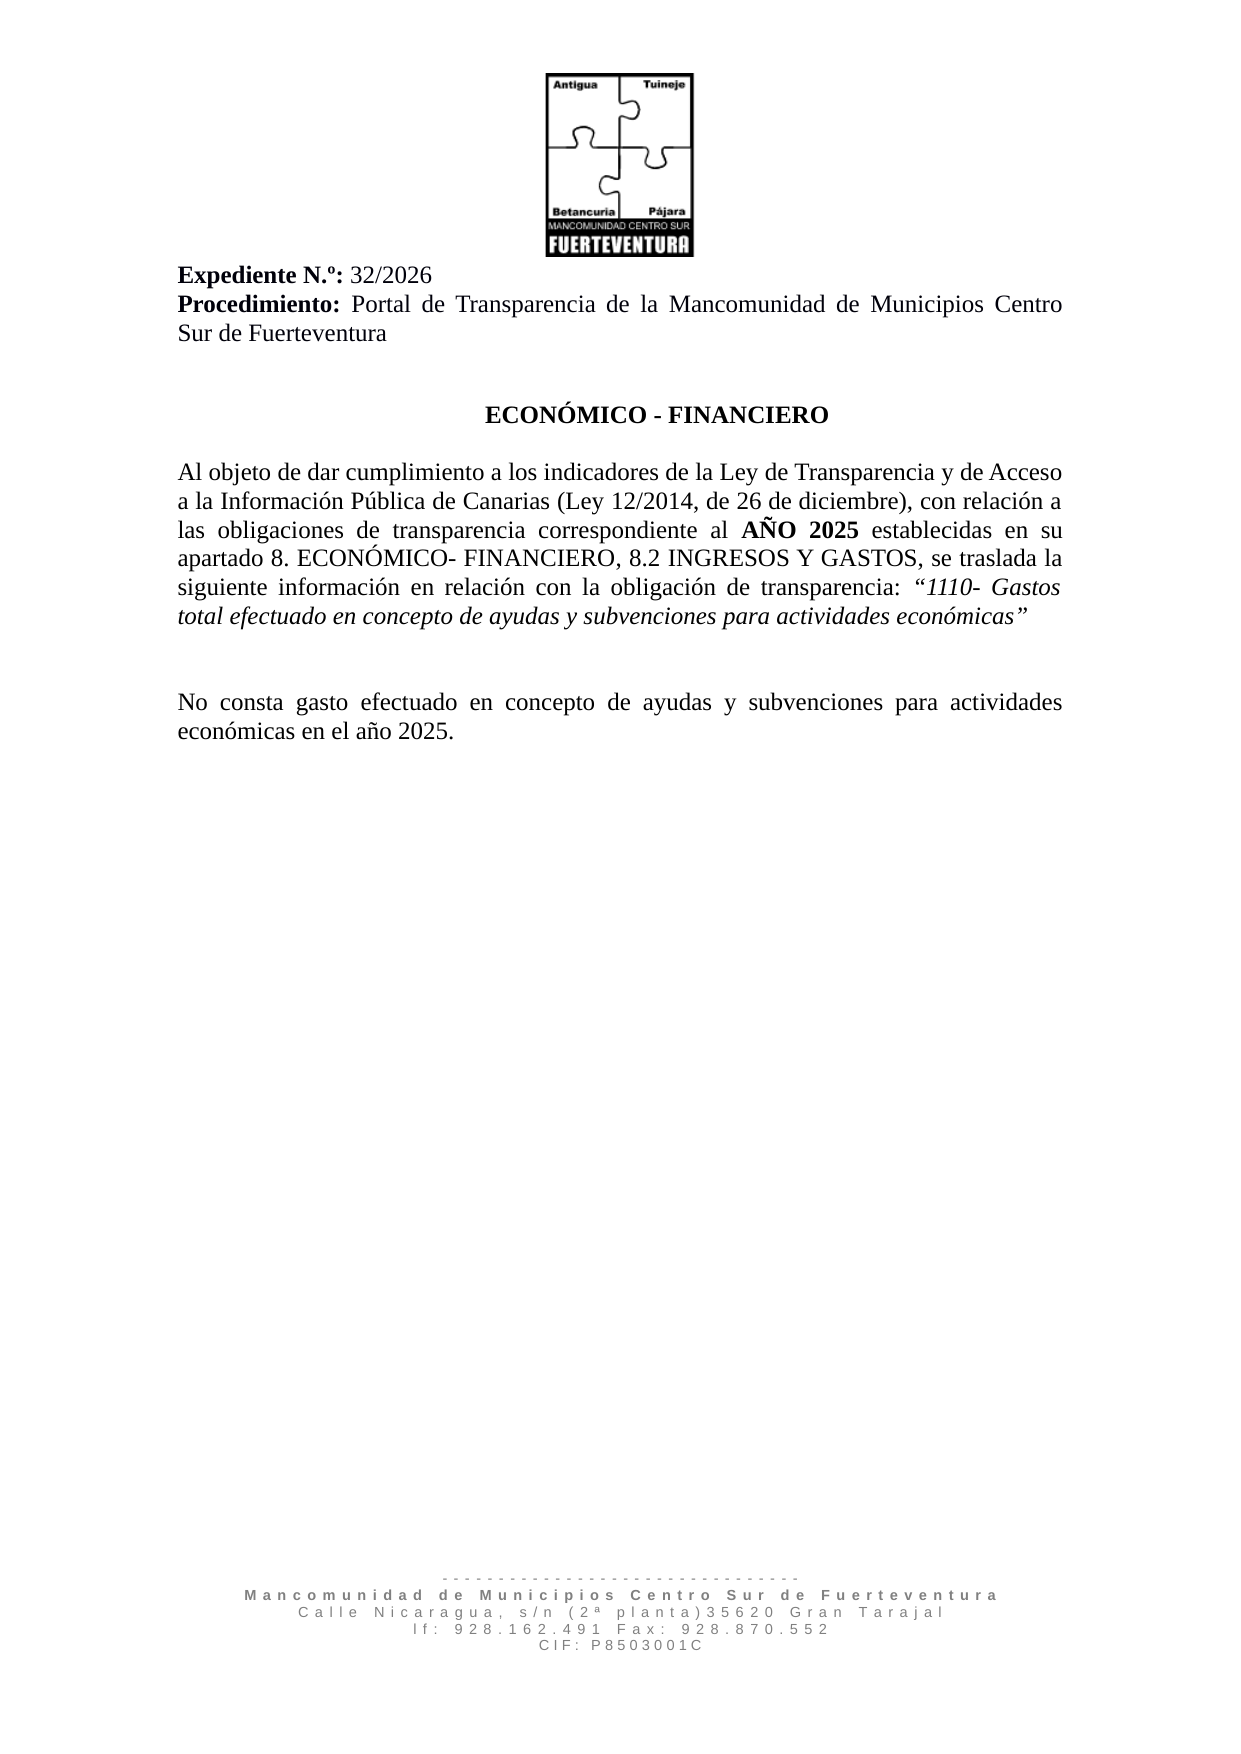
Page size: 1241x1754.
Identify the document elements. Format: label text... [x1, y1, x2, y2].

text Procedimiento: Portal de Transparencia de la Mancomunidad de Municipios Centro Sur de Fuerteventura [177, 289, 1063, 347]
text Al objeto de dar cumplimiento a los indicadores de la Ley de Transparencia y de Acceso a la Información Pública de Canarias (Ley 12/2014, de 26 de diciembre), con relación a las obligaciones de transparencia correspondiente al AÑO 2025 establecidas en su apartado 8. ECONÓMICO- FINANCIERO, 8.2 INGRESOS Y GASTOS, se traslada la siguiente información en relación con la obligación de transparencia: “1110- Gastos total efectuado en concepto de ayudas y subvenciones para actividades económicas” [177, 457, 1063, 630]
text No consta gasto efectuado en concepto de ayudas y subvenciones para actividades económicas en el año 2025. [177, 687, 1063, 745]
text ECONÓMICO - FINANCIERO [177, 400, 1063, 428]
text Expediente N.º: 32/2026 [177, 261, 1063, 289]
